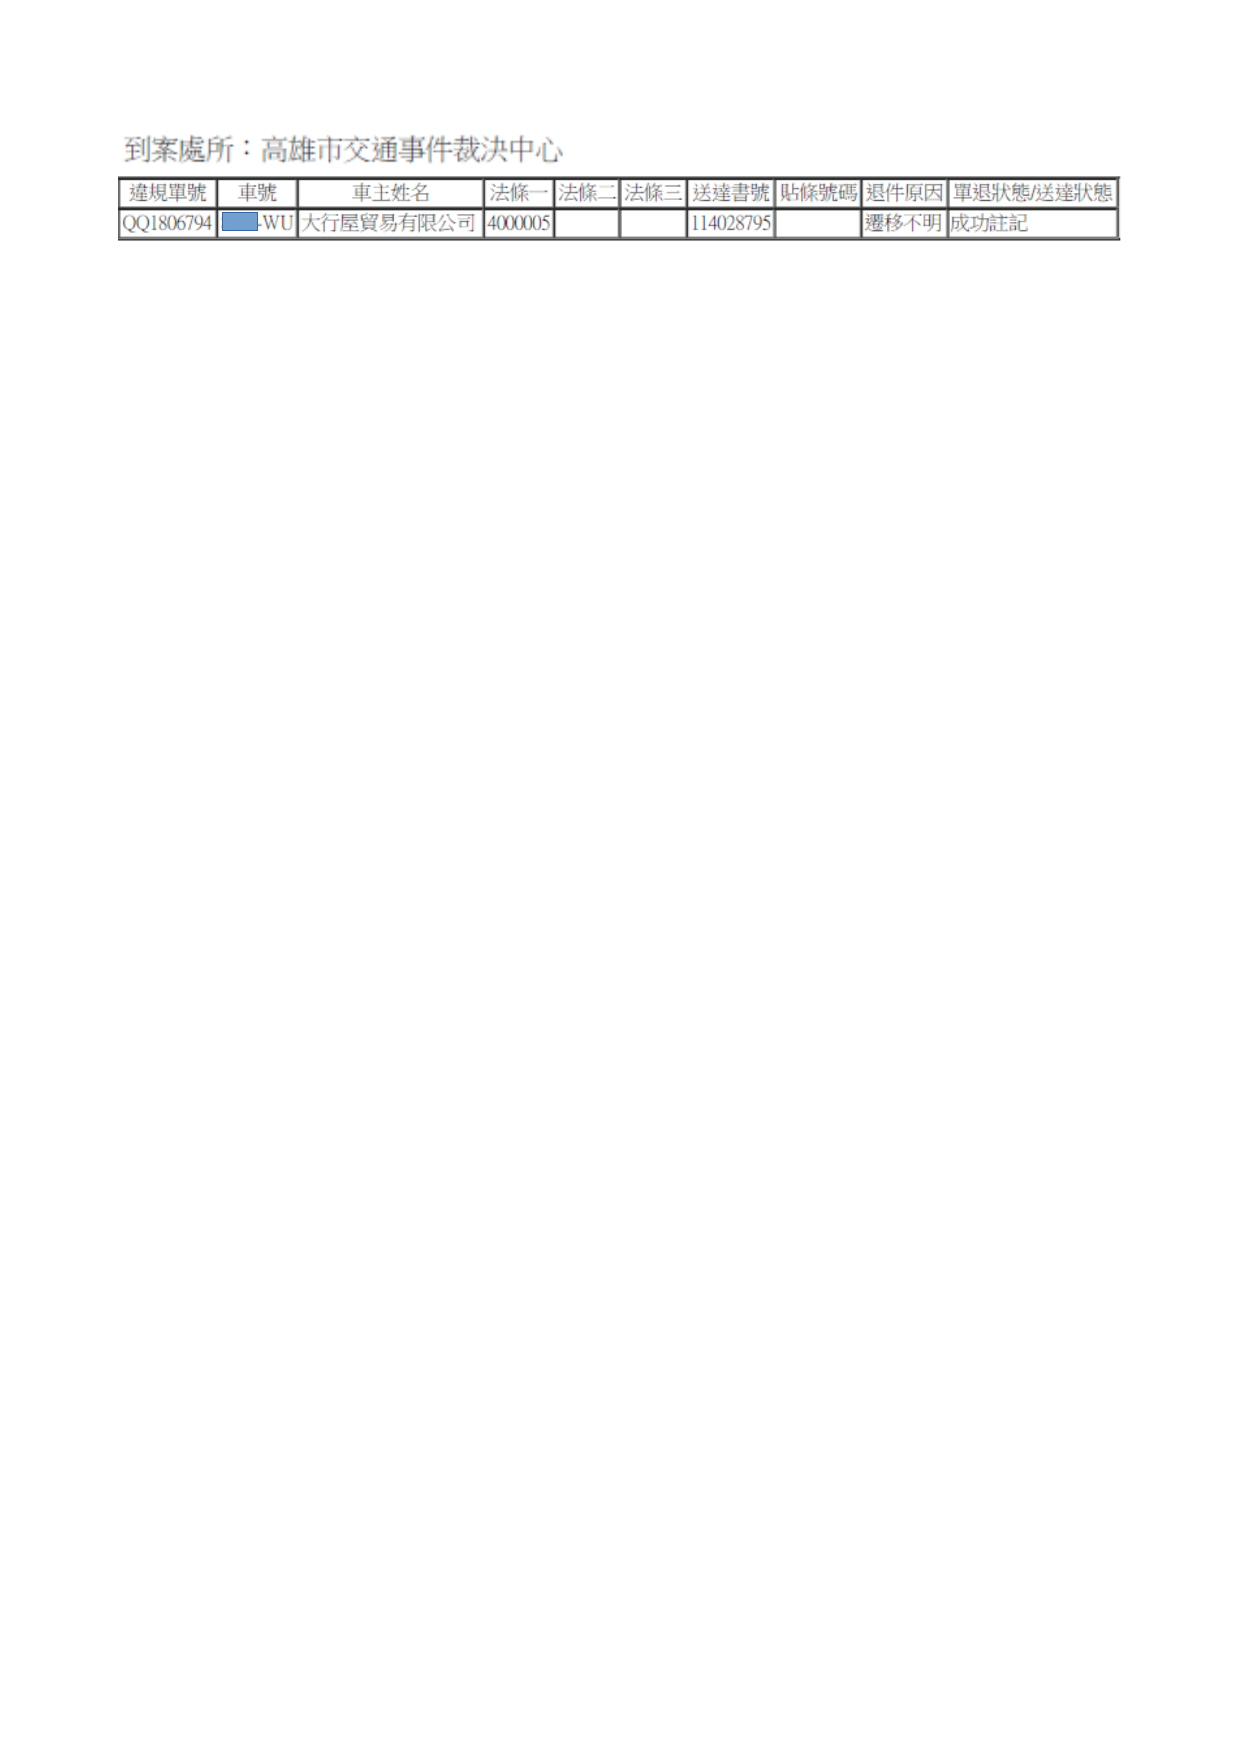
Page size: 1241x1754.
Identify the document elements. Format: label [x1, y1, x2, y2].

picture [118, 175, 1123, 242]
picture [120, 128, 574, 166]
